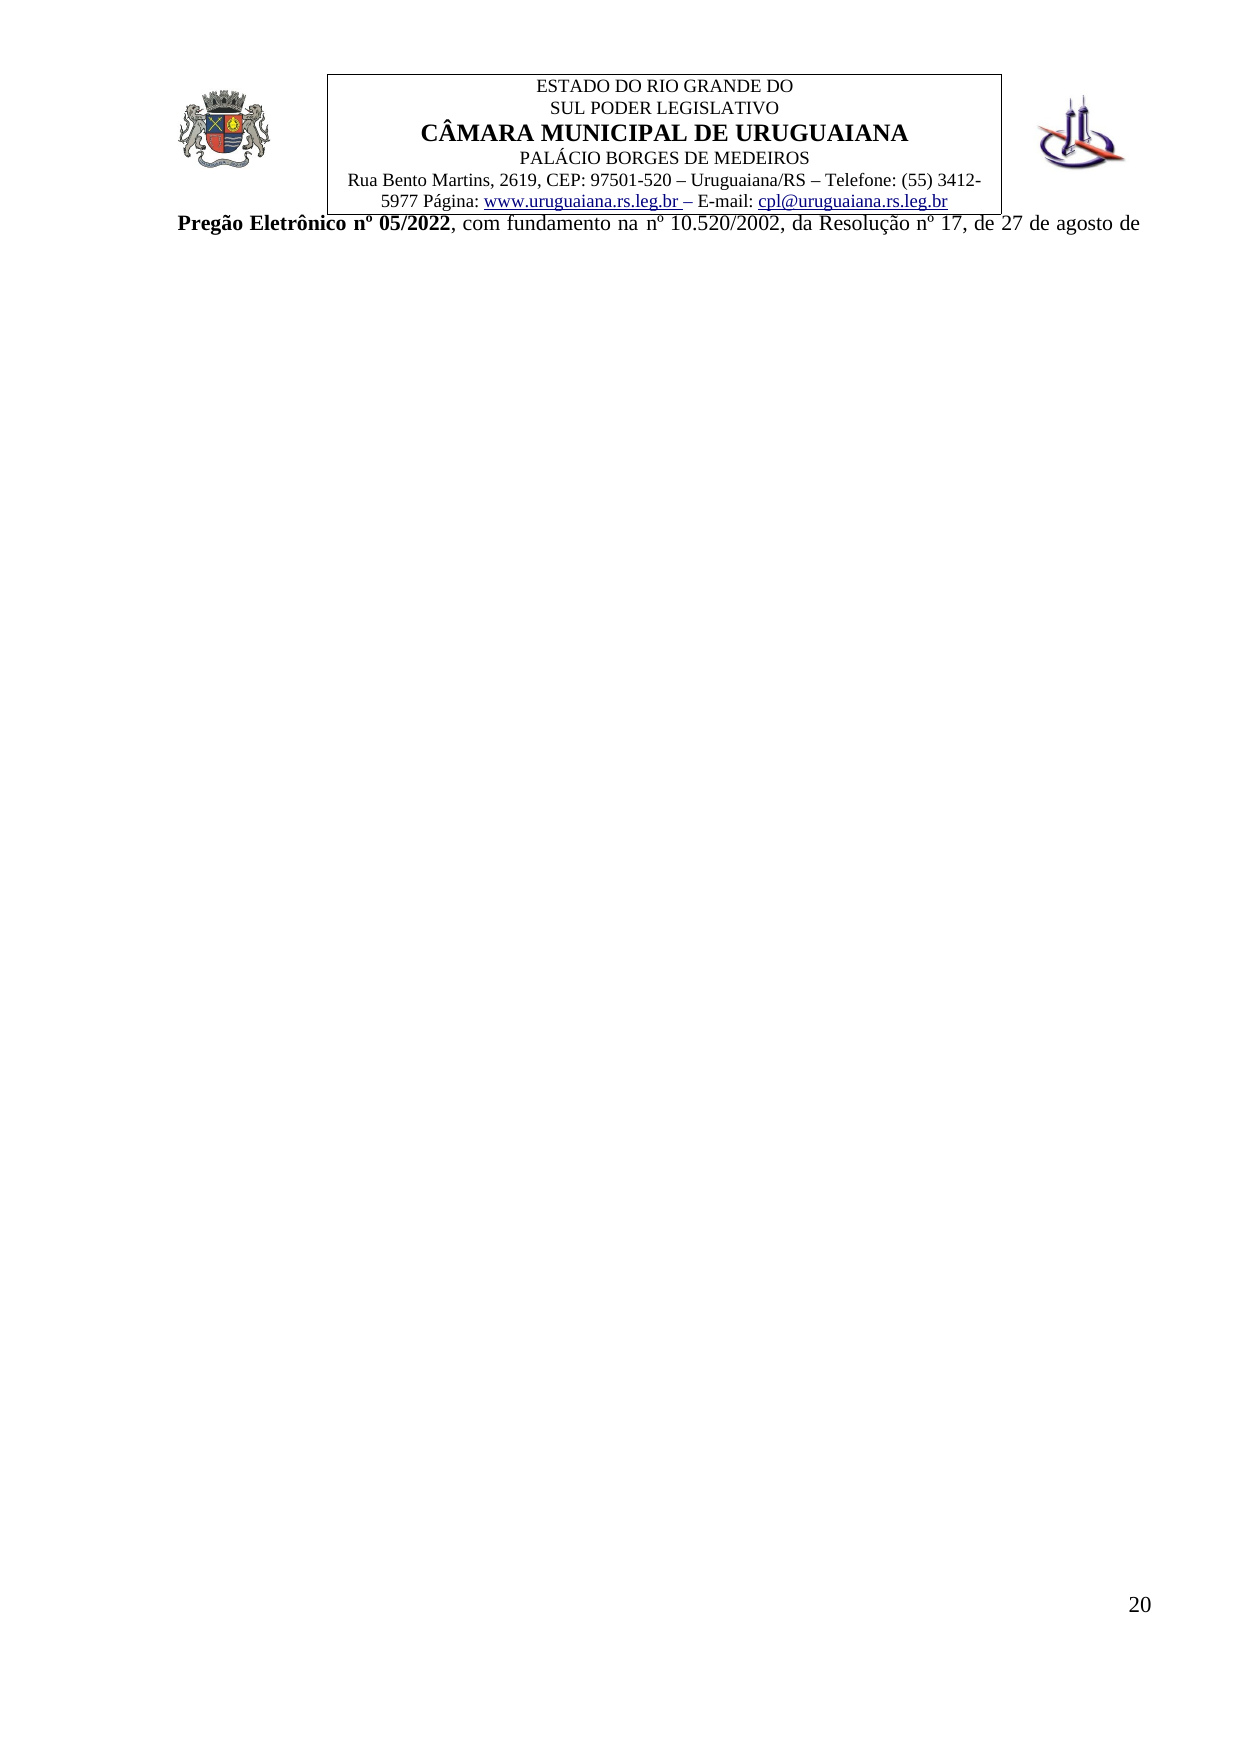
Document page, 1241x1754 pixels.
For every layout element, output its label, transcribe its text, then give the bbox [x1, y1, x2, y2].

picture [177, 88, 272, 169]
picture [1033, 89, 1130, 173]
text Pregão Eletrônico nº 05/2022, com fundamento na nº 10.520/2002, da Resolução nº 17, de 27 de agosto de [177, 210, 1151, 236]
